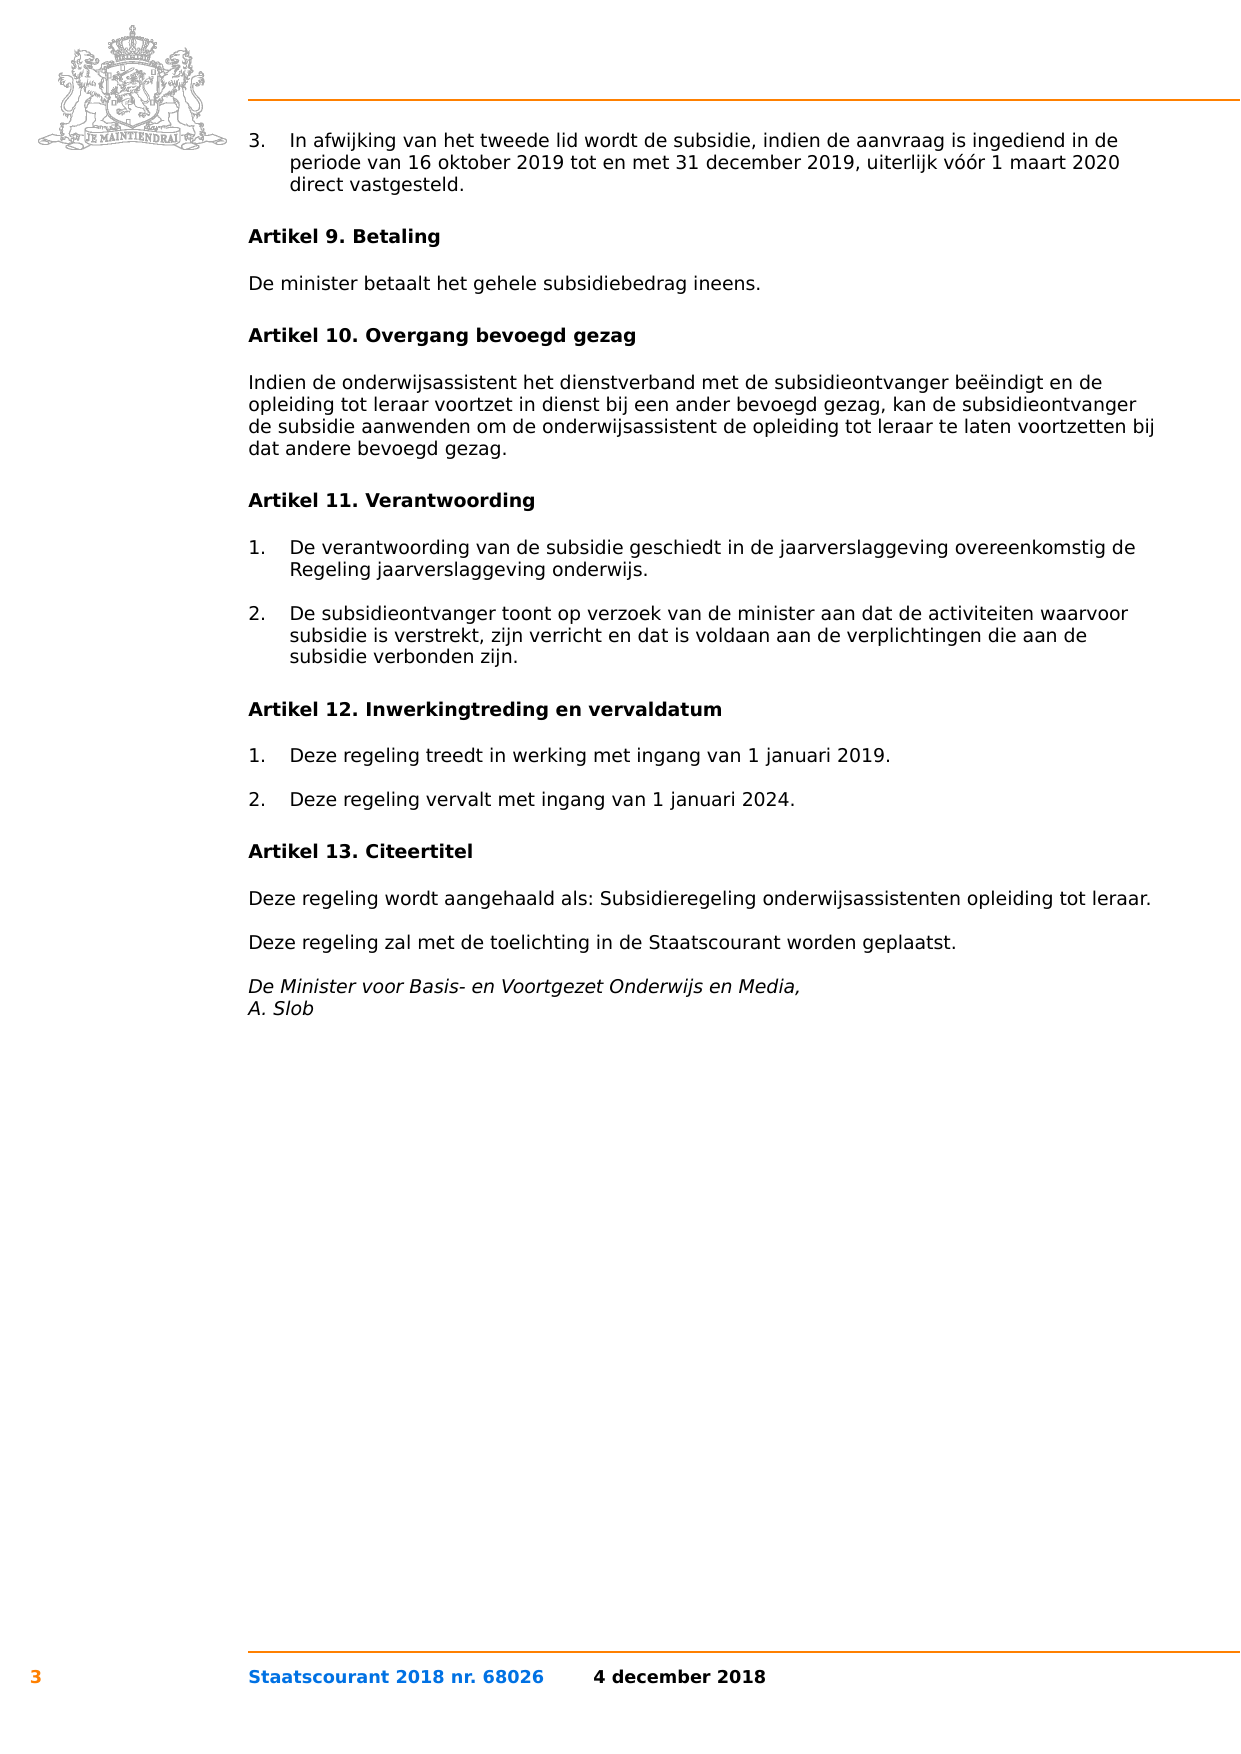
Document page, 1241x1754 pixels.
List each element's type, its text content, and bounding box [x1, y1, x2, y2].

subtitle Artikel 12. Inwerkingtreding en vervaldatum [248, 698, 1163, 720]
subtitle Artikel 13. Citeertitel [248, 841, 1163, 863]
text 2. Deze regeling vervalt met ingang van 1 januari 2024. [248, 789, 1163, 811]
text 2. De subsidieontvanger toont op verzoek van de minister aan dat de activiteiten waarvoor subsidie is verstrekt, zijn verricht en dat is voldaan aan de verplichtingen die aan de subsidie verbonden zijn. [248, 602, 1163, 668]
subtitle Artikel 9. Betaling [248, 226, 1163, 248]
subtitle Artikel 10. Overgang bevoegd gezag [248, 325, 1163, 347]
text De minister betaalt het gehele subsidiebedrag ineens. [248, 273, 1163, 295]
text De Minister voor Basis- en Voortgezet Onderwijs en Media, A. Slob [248, 976, 1163, 1020]
text Deze regeling zal met de toelichting in de Staatscourant worden geplaatst. [248, 932, 1163, 954]
subtitle Artikel 11. Verantwoording [248, 490, 1163, 512]
text 1. De verantwoording van de subsidie geschiedt in de jaarverslaggeving overeenkomstig de Regeling jaarverslaggeving onderwijs. [248, 537, 1163, 581]
text 1. Deze regeling treedt in werking met ingang van 1 januari 2019. [248, 745, 1163, 767]
text 3. In afwijking van het tweede lid wordt de subsidie, indien de aanvraag is ingediend in de periode van 16 oktober 2019 tot en met 31 december 2019, uiterlijk vóór 1 maart 2020 direct vastgesteld. [248, 130, 1163, 196]
picture [38, 25, 227, 150]
text Deze regeling wordt aangehaald als: Subsidieregeling onderwijsassistenten opleiding tot leraar. [248, 888, 1163, 910]
text Indien de onderwijsassistent het dienstverband met de subsidieontvanger beëindigt en de opleiding tot leraar voortzet in dienst bij een ander bevoegd gezag, kan de subsidieontvanger de subsidie aanwenden om de onderwijsassistent de opleiding tot leraar te laten voortzetten bij dat andere bevoegd gezag. [248, 372, 1163, 460]
